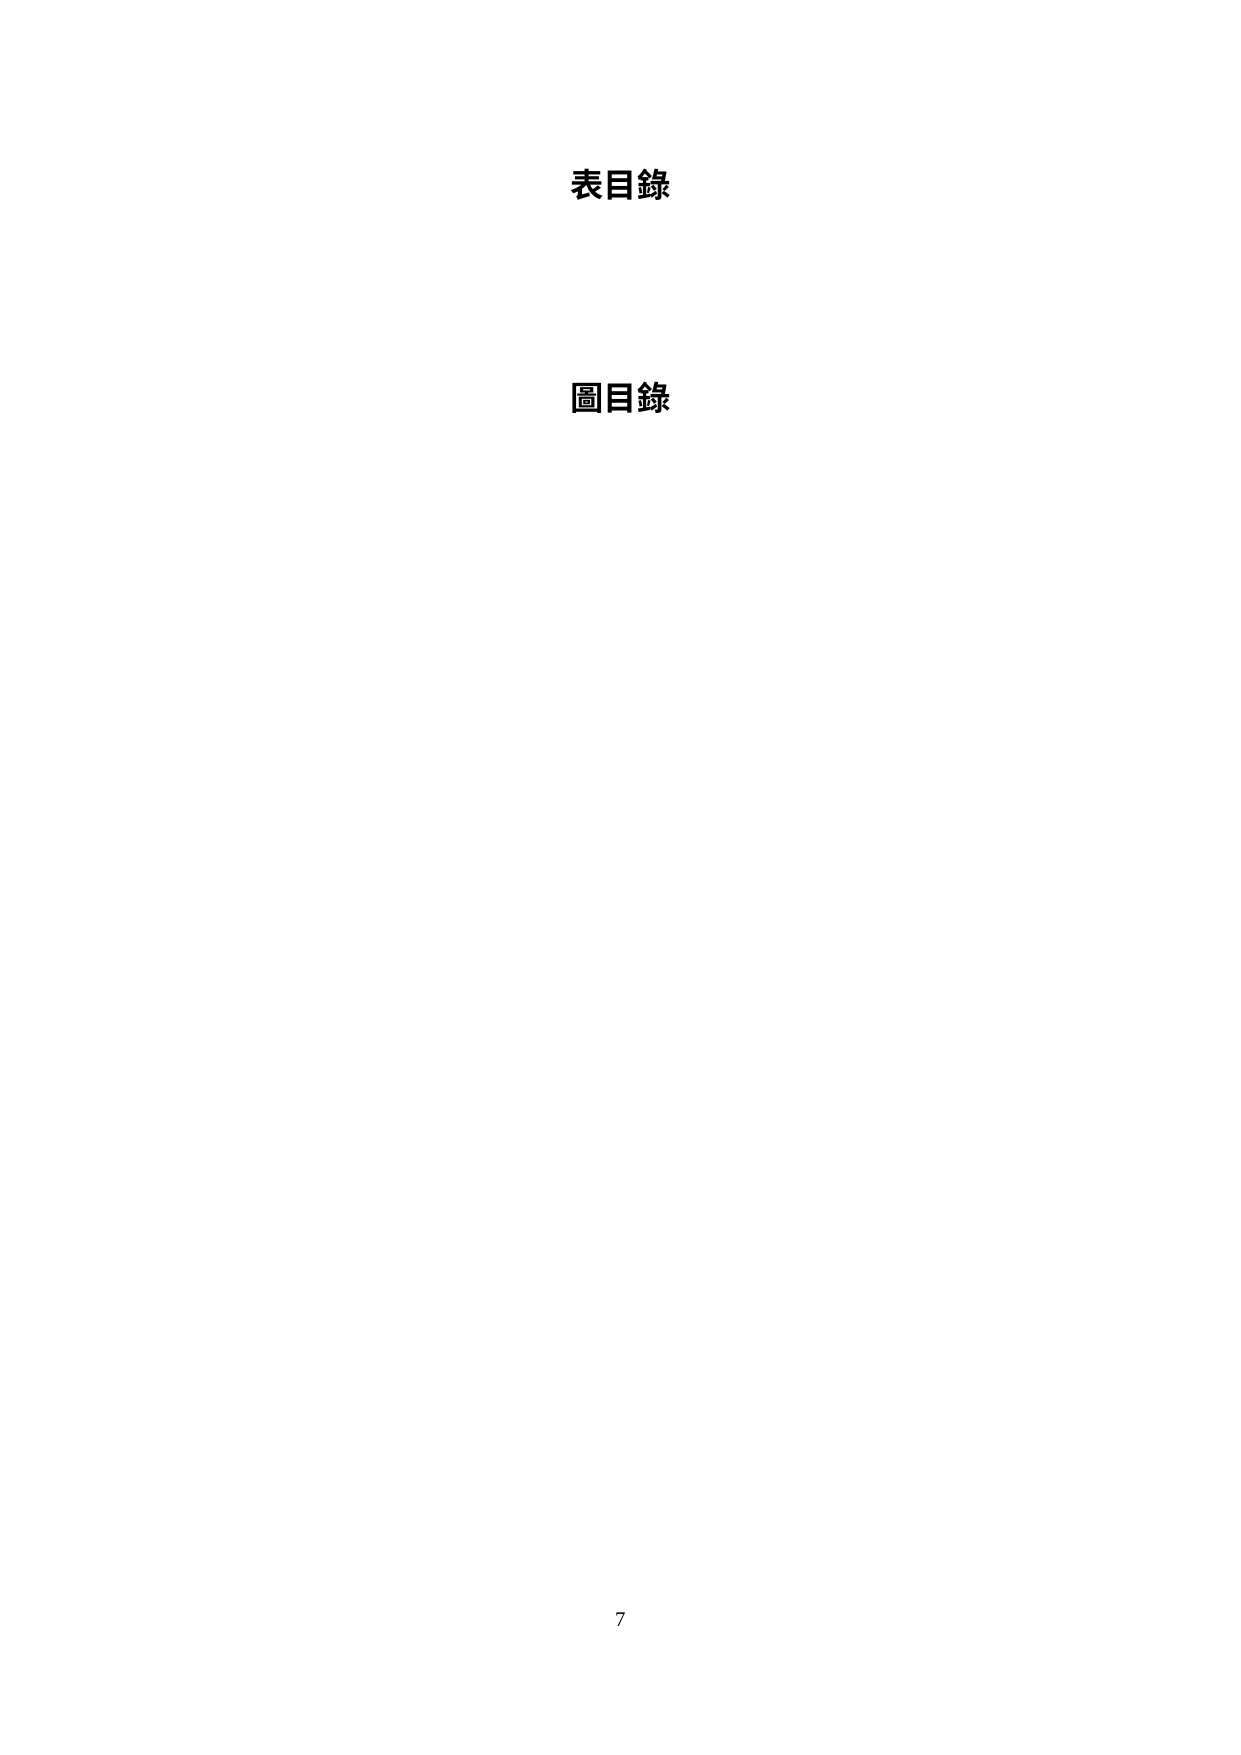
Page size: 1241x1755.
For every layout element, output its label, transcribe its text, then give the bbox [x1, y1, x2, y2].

subtitle 圖目錄 [118, 357, 1122, 419]
subtitle 表目錄 [118, 144, 1122, 206]
